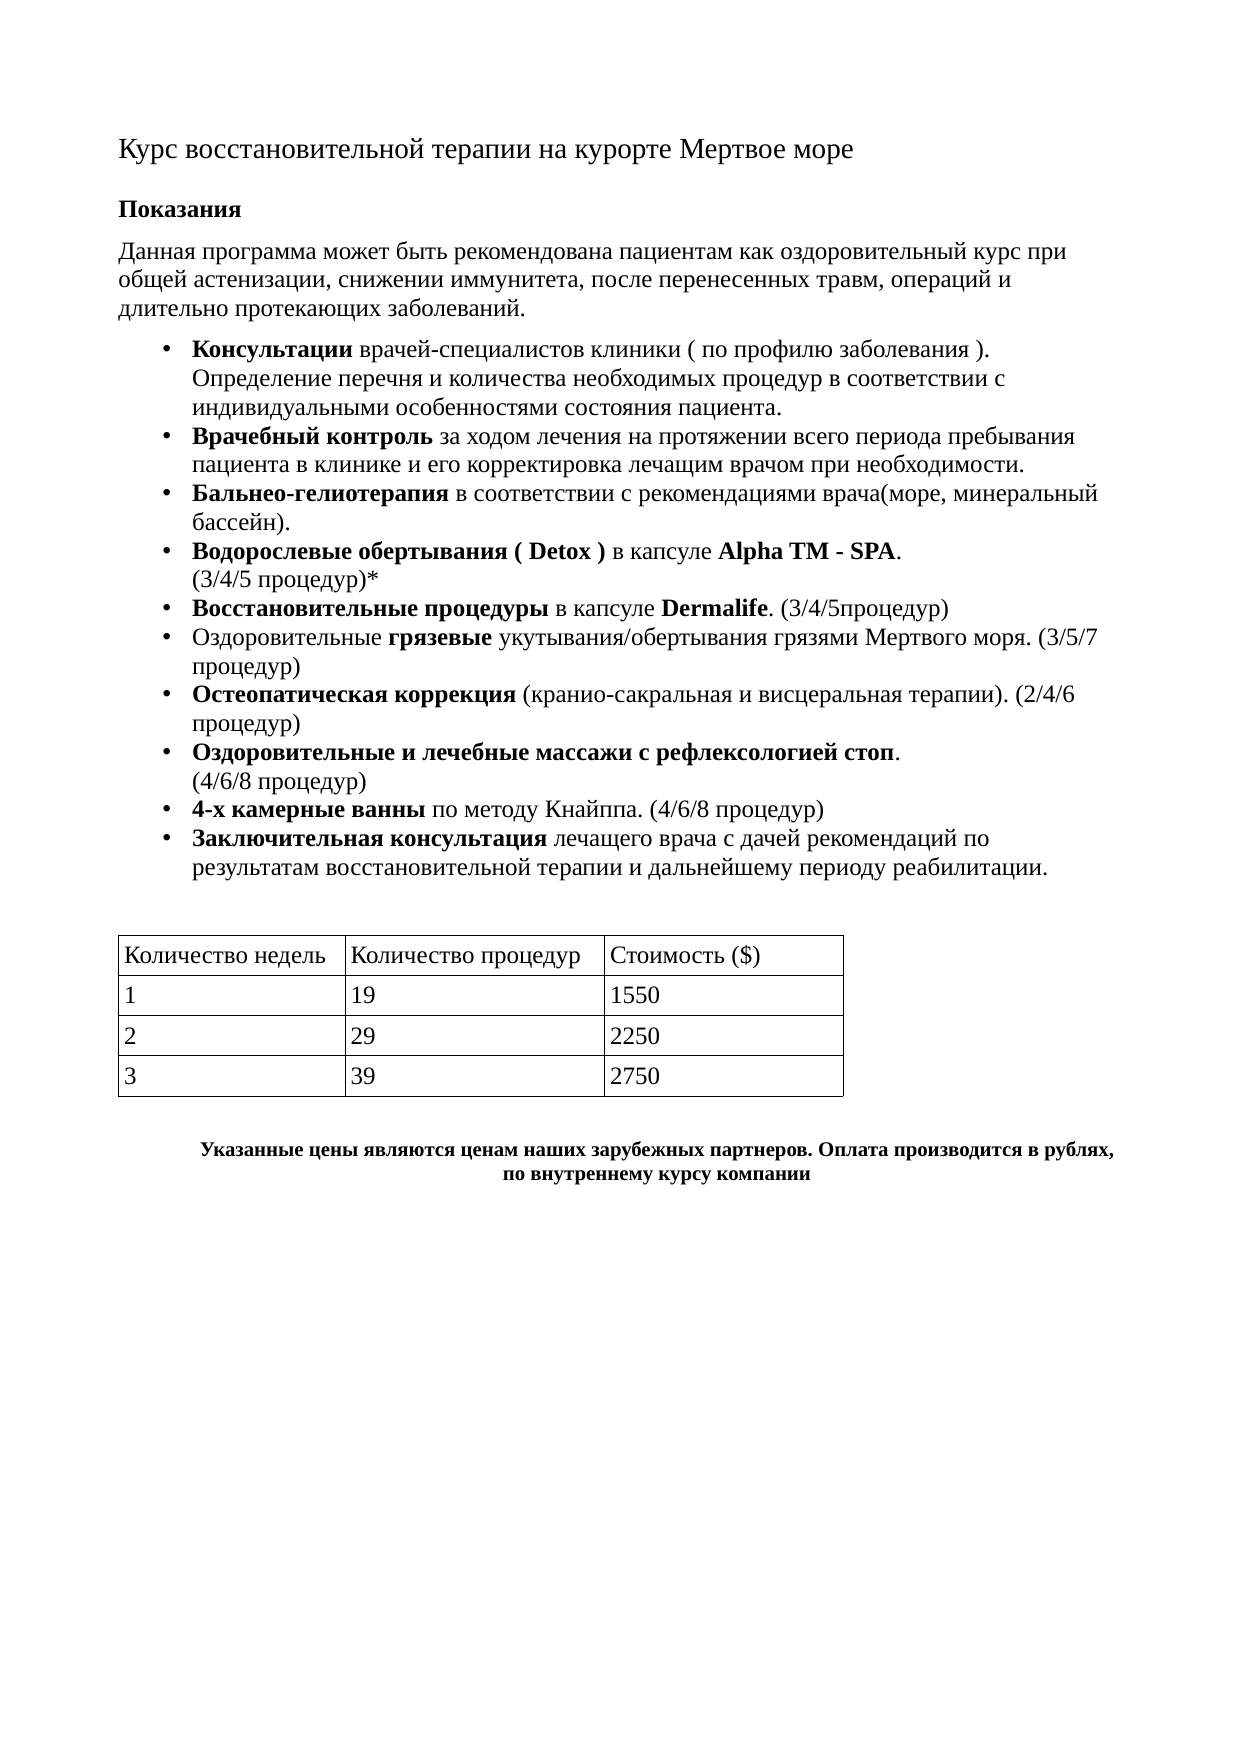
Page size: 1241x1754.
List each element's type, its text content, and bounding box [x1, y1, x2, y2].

list Водорослевые обертывания ( Detox ) в капсуле Alpha TM - SPA. (3/4/5 процедур)* [162, 536, 1122, 593]
table_header Количество недель [119, 936, 345, 975]
text Данная программа может быть рекомендована пациентам как оздоровительный курс при общей астенизации, снижении иммунитета, после перенесенных травм, операций и длительно протекающих заболеваний. [118, 236, 1122, 322]
table_cell 2250 [605, 1016, 843, 1055]
table_cell 2750 [605, 1056, 843, 1096]
list Восстановительные процедуры в капсуле Dermalife. (3/4/5процедур) [162, 593, 1122, 622]
table_cell 1550 [605, 976, 843, 1015]
list Заключительная консультация лечащего врача с дачей рекомендаций по результатам восстановительной терапии и дальнейшему периоду реабилитации. [162, 823, 1122, 881]
table_header Стоимость ($) [605, 936, 843, 975]
text Курс восстановительной терапии на курорте Мертвое море [118, 118, 1122, 165]
list Бальнео-гелиотерапия в соответствии с рекомендациями врача(море, минеральный бассейн). [162, 478, 1122, 536]
table_cell 2 [119, 1016, 345, 1055]
table_cell 19 [346, 976, 604, 1015]
list Указанные цены являются ценам наших зарубежных партнеров. Оплата производится в рублях, по внутреннему курсу компании [162, 1137, 1122, 1185]
list Оздоровительные и лечебные массажи с рефлексологией стоп. (4/6/8 процедур) [162, 737, 1122, 794]
table_cell 1 [119, 976, 345, 1015]
table_cell 39 [346, 1056, 604, 1096]
list Оздоровительные грязевые укутывания/обертывания грязями Мертвого моря. (3/5/7 процедур) [162, 622, 1122, 679]
list Консультации врачей-специалистов клиники ( по профилю заболевания ). Определение перечня и количества необходимых процедур в соответствии с индивидуальными особенностями состояния пациента. [162, 334, 1122, 421]
table_cell 29 [346, 1016, 604, 1055]
text Показания [118, 194, 1122, 223]
list 4-х камерные ванны по методу Кнайппа. (4/6/8 процедур) [162, 794, 1122, 823]
list Остеопатическая коррекция (кранио-сакральная и висцеральная терапии). (2/4/6 процедур) [162, 679, 1122, 737]
table_cell 3 [119, 1056, 345, 1096]
table_header Количество процедур [346, 936, 604, 975]
list Врачебный контроль за ходом лечения на протяжении всего периода пребывания пациента в клинике и его корректировка лечащим врачом при необходимости. [162, 421, 1122, 478]
